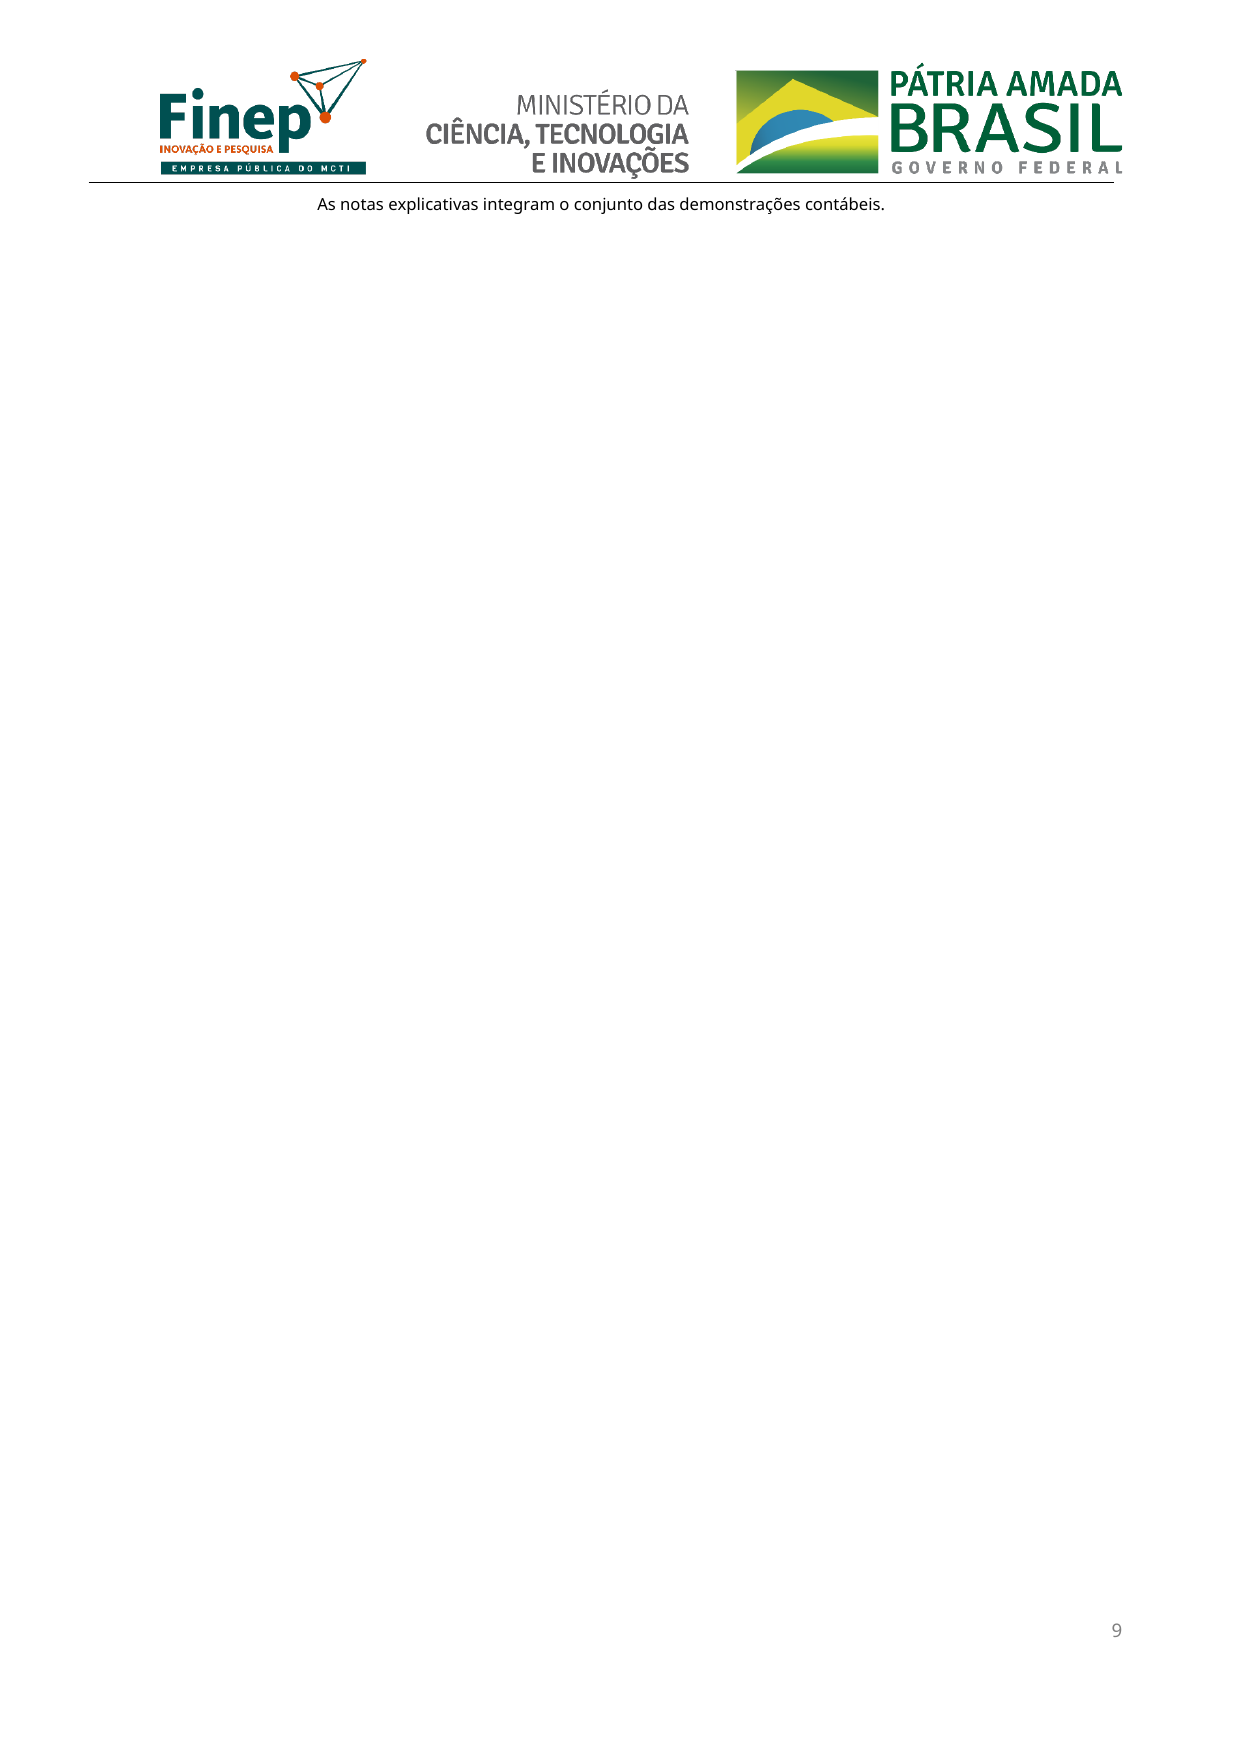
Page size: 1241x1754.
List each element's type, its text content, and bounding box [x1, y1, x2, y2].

picture [160, 59, 1123, 179]
table_cell As notas explicativas integram o conjunto das demonstrações contábeis. [89, 183, 1114, 224]
